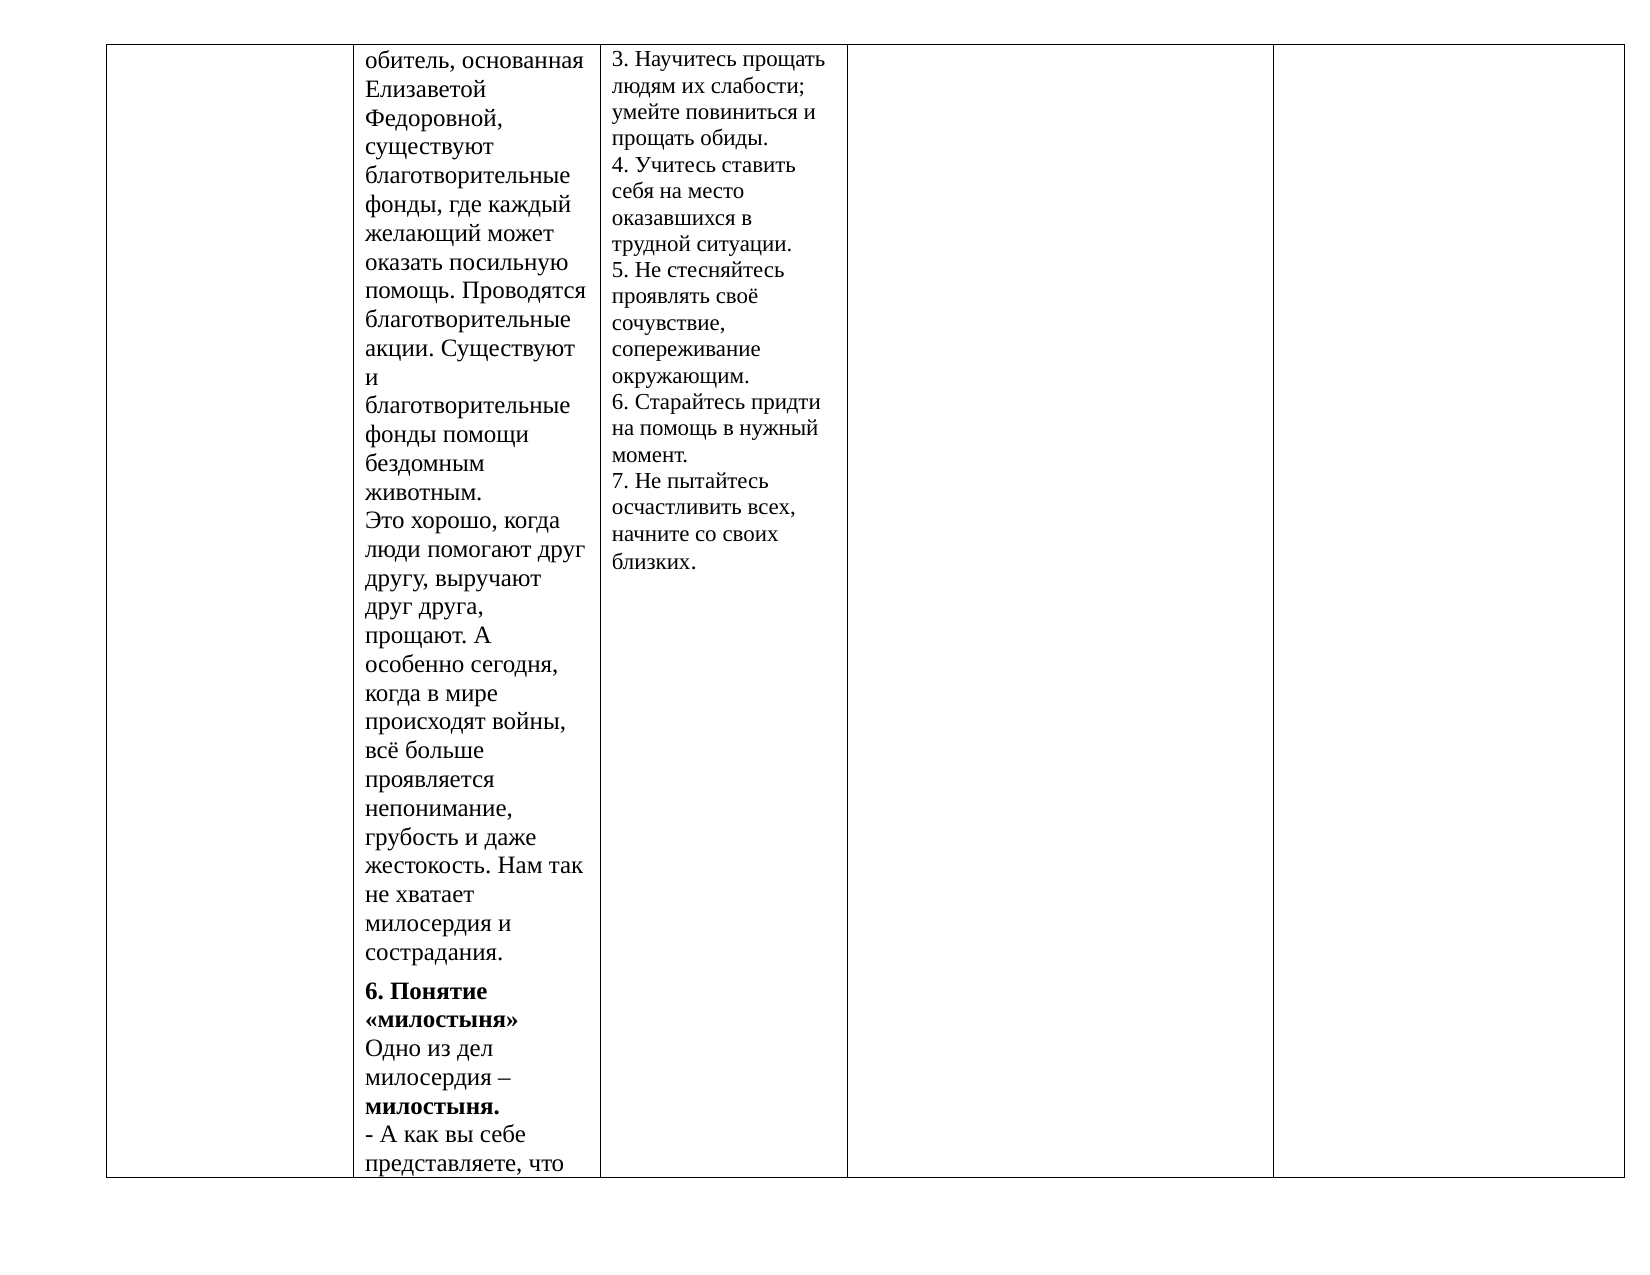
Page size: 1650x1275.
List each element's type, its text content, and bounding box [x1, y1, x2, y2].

table_cell обитель, основанная Елизаветой Федоровной, существуют благотворительные фонды, где каждый желающий может оказать посильную помощь. Проводятся благотворительные акции. Существуют и благотворительные фонды помощи бездомным животным. Это хорошо, когда люди помогают друг другу, выручают друг друга, прощают. А особенно сегодня, когда в мире происходят войны, всё больше проявляется непонимание, грубость и даже жестокость. Нам так не хватает милосердия и сострадания. 6. Понятие «милостыня» Одно из дел милосердия – милостыня. - А как вы себе представляете, что [354, 45, 600, 1177]
table_cell [1274, 45, 1624, 1177]
table_cell [107, 45, 353, 1177]
table_cell [848, 45, 1273, 1177]
table_cell 3. Научитесь прощать людям их слабости; умейте повиниться и прощать обиды. 4. Учитесь ставить себя на место оказавшихся в трудной ситуации. 5. Не стесняйтесь проявлять своё сочувствие, сопереживание окружающим. 6. Старайтесь придти на помощь в нужный момент. 7. Не пытайтесь осчастливить всех, начните со своих близких. [601, 45, 847, 1177]
